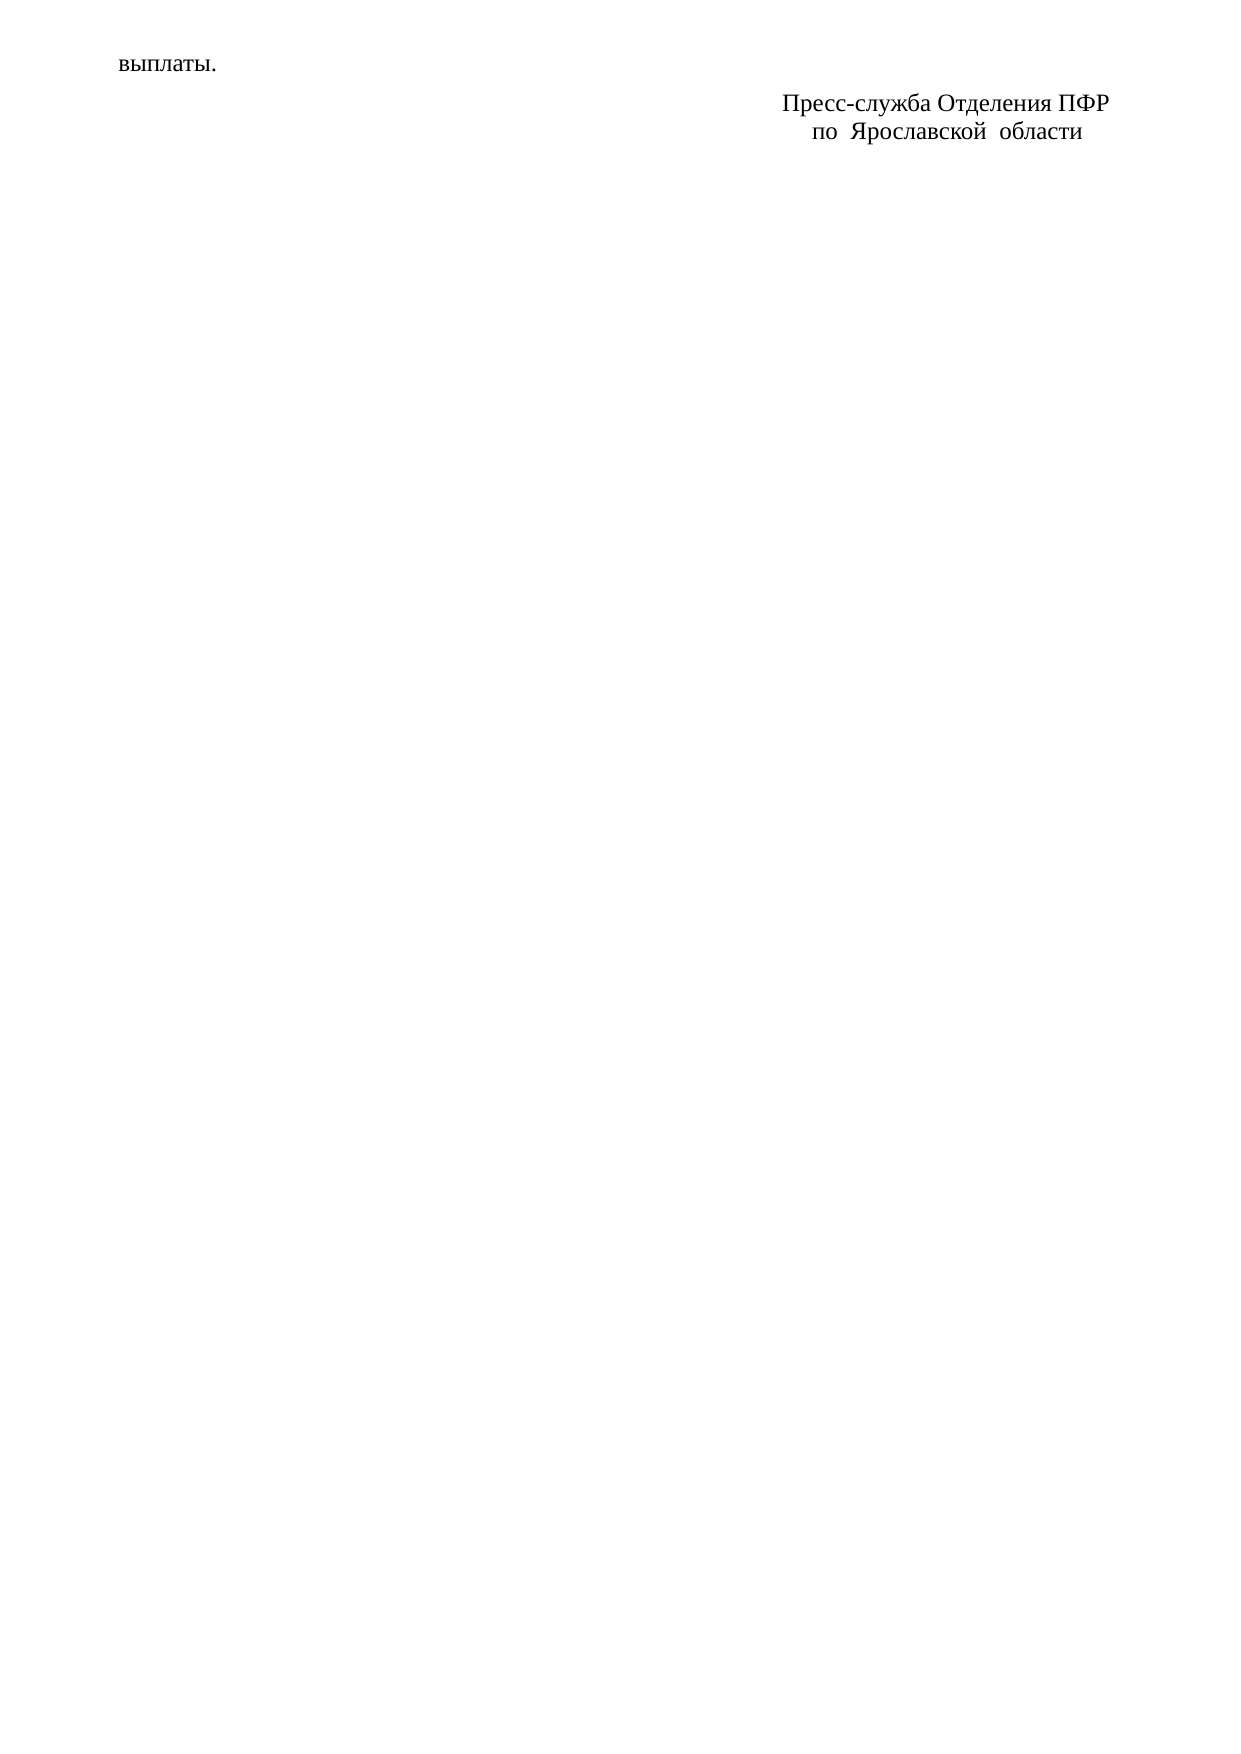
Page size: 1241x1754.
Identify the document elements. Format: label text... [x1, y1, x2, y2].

text выплаты. [118, 48, 1122, 77]
text Пресс-служба Отделения ПФР [708, 88, 1122, 116]
text по Ярославской области [118, 116, 1122, 145]
